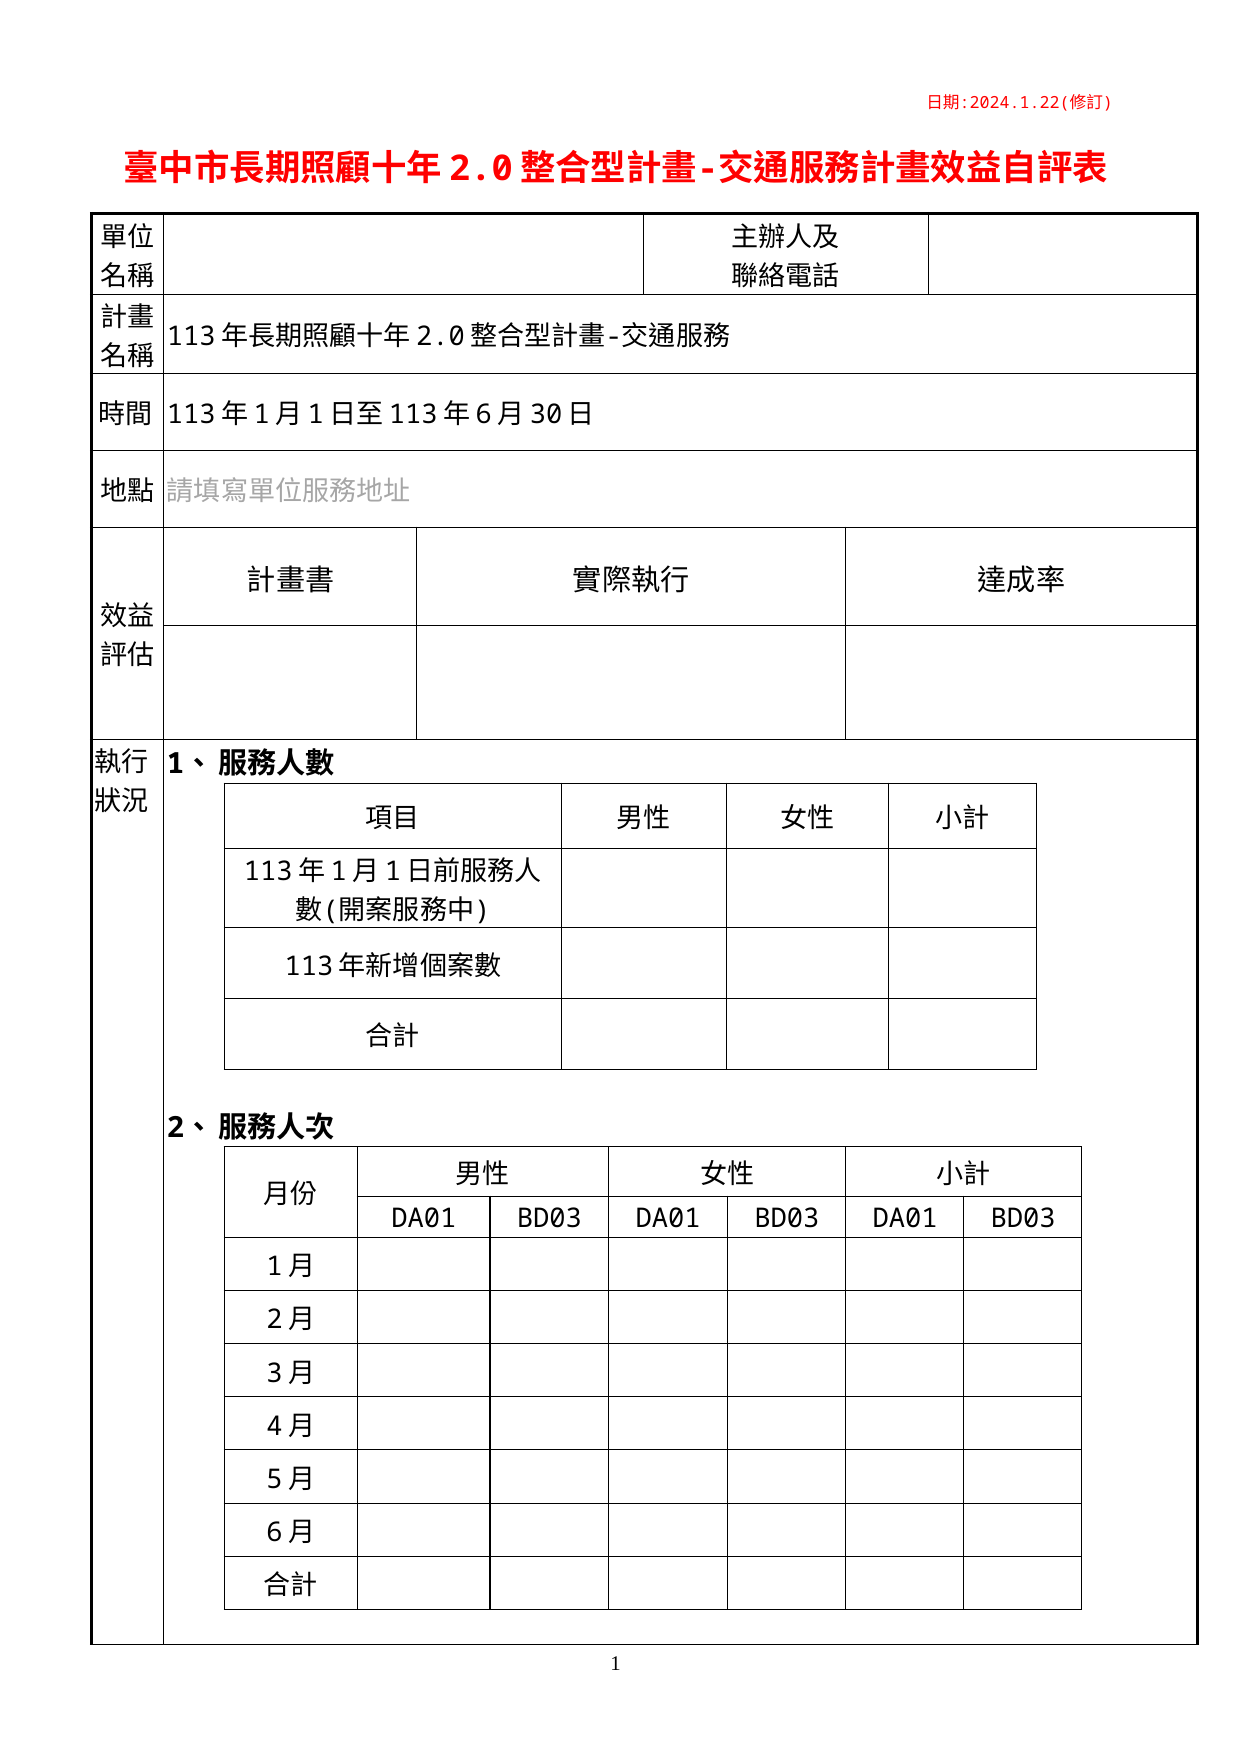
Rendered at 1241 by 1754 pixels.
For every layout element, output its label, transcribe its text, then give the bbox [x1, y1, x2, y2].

table_cell 計畫名稱 [93, 295, 163, 373]
table_cell [491, 1557, 608, 1609]
table_header 單位名稱 [93, 215, 163, 293]
table_cell 113年長期照顧十年2.0整合型計畫-交通服務 [164, 295, 1196, 373]
table_cell [728, 1450, 845, 1502]
table_cell BD03 [964, 1197, 1081, 1237]
table_header 小計 [889, 784, 1036, 847]
table_cell [609, 1450, 727, 1502]
table_cell 合計 [225, 999, 561, 1069]
table_cell [846, 1557, 963, 1609]
table_cell DA01 [846, 1197, 963, 1237]
table_cell [562, 849, 726, 927]
table_cell [728, 1291, 845, 1343]
table_header 小計 [846, 1147, 1081, 1196]
table_header [164, 215, 643, 293]
table_cell [609, 1291, 727, 1343]
table_cell [358, 1238, 489, 1290]
table_cell [846, 1238, 963, 1290]
table_cell [491, 1291, 608, 1343]
table_cell [358, 1291, 489, 1343]
table_cell [358, 1397, 489, 1449]
table_cell [846, 1450, 963, 1502]
table_cell [358, 1450, 489, 1502]
table_cell 113年1月1日至113年6月30日 [164, 374, 1196, 450]
table_cell [964, 1504, 1081, 1556]
table_cell DA01 [609, 1197, 727, 1237]
table_cell [728, 1397, 845, 1449]
table_cell [727, 999, 888, 1069]
table_cell [846, 1504, 963, 1556]
table_cell [964, 1291, 1081, 1343]
table_header 項目 [225, 784, 561, 847]
table_cell 5月 [225, 1450, 357, 1502]
table_cell [964, 1450, 1081, 1502]
table_cell [846, 1291, 963, 1343]
table_cell [609, 1238, 727, 1290]
table_cell 時間 [93, 374, 163, 450]
table_cell [889, 928, 1036, 998]
table_cell 地點 [93, 451, 163, 527]
table_cell [964, 1238, 1081, 1290]
table_cell [164, 626, 416, 739]
table_header [929, 215, 1196, 293]
table_cell [491, 1504, 608, 1556]
table_cell 執行狀況 [93, 740, 163, 1644]
table_header 男性 [358, 1147, 608, 1196]
text 臺中市長期照顧十年2.0整合型計畫-交通服務計畫效益自評表 [118, 156, 1112, 187]
table_cell [609, 1504, 727, 1556]
table_cell [491, 1397, 608, 1449]
table_cell [964, 1397, 1081, 1449]
table_cell [889, 999, 1036, 1069]
table_cell [562, 928, 726, 998]
table_cell [358, 1557, 489, 1609]
table_cell 2月 [225, 1291, 357, 1343]
table_cell [846, 1344, 963, 1396]
table_header 月份 [225, 1147, 357, 1237]
table_cell 合計 [225, 1557, 357, 1609]
table_cell 4月 [225, 1397, 357, 1449]
table_cell DA01 [358, 1197, 489, 1237]
table_cell 請填寫單位服務地址 [164, 451, 1196, 527]
table_cell 計畫書 [164, 528, 416, 625]
table_cell [889, 849, 1036, 927]
table_cell 113年1月1日前服務人數(開案服務中) [225, 849, 561, 927]
table_cell 113年新增個案數 [225, 928, 561, 998]
table_cell [728, 1557, 845, 1609]
table_cell 效益評估 [93, 528, 163, 739]
table_cell [846, 626, 1196, 739]
table_cell [491, 1238, 608, 1290]
table_cell 實際執行 [417, 528, 845, 625]
table_cell [491, 1344, 608, 1396]
table_cell 服務人數 服務人次 服務趟次 表三-1 各車輛服務趟次統計 (請依車輛數自行增置欄位) 服務滿意度(統計期間:113年〇月〇日至〇月〇日) 交通事故案件統計表 (請依車輛數自行增置欄位) 備註:處理結果為未結案者，需載明原由並檢附處理紀錄表。 [164, 740, 1196, 1644]
table_header 男性 [562, 784, 726, 847]
table_cell BD03 [728, 1197, 845, 1237]
table_cell [727, 849, 888, 927]
table_cell 1月 [225, 1238, 357, 1290]
table_cell [609, 1397, 727, 1449]
table_cell [964, 1557, 1081, 1609]
table_header 女性 [727, 784, 888, 847]
table_cell [417, 626, 845, 739]
table_cell [562, 999, 726, 1069]
table_header 女性 [609, 1147, 845, 1196]
table_header 主辦人及 聯絡電話 [644, 215, 928, 293]
table_cell [609, 1344, 727, 1396]
table_cell [491, 1450, 608, 1502]
table_cell 達成率 [846, 528, 1196, 625]
table_cell [727, 928, 888, 998]
table_cell 3月 [225, 1344, 357, 1396]
table_cell [728, 1238, 845, 1290]
table_cell [964, 1344, 1081, 1396]
table_cell [609, 1557, 727, 1609]
table_cell 6月 [225, 1504, 357, 1556]
table_cell BD03 [491, 1197, 608, 1237]
table_cell [846, 1397, 963, 1449]
table_cell [358, 1504, 489, 1556]
table_cell [728, 1344, 845, 1396]
table_cell [358, 1344, 489, 1396]
table_cell [728, 1504, 845, 1556]
